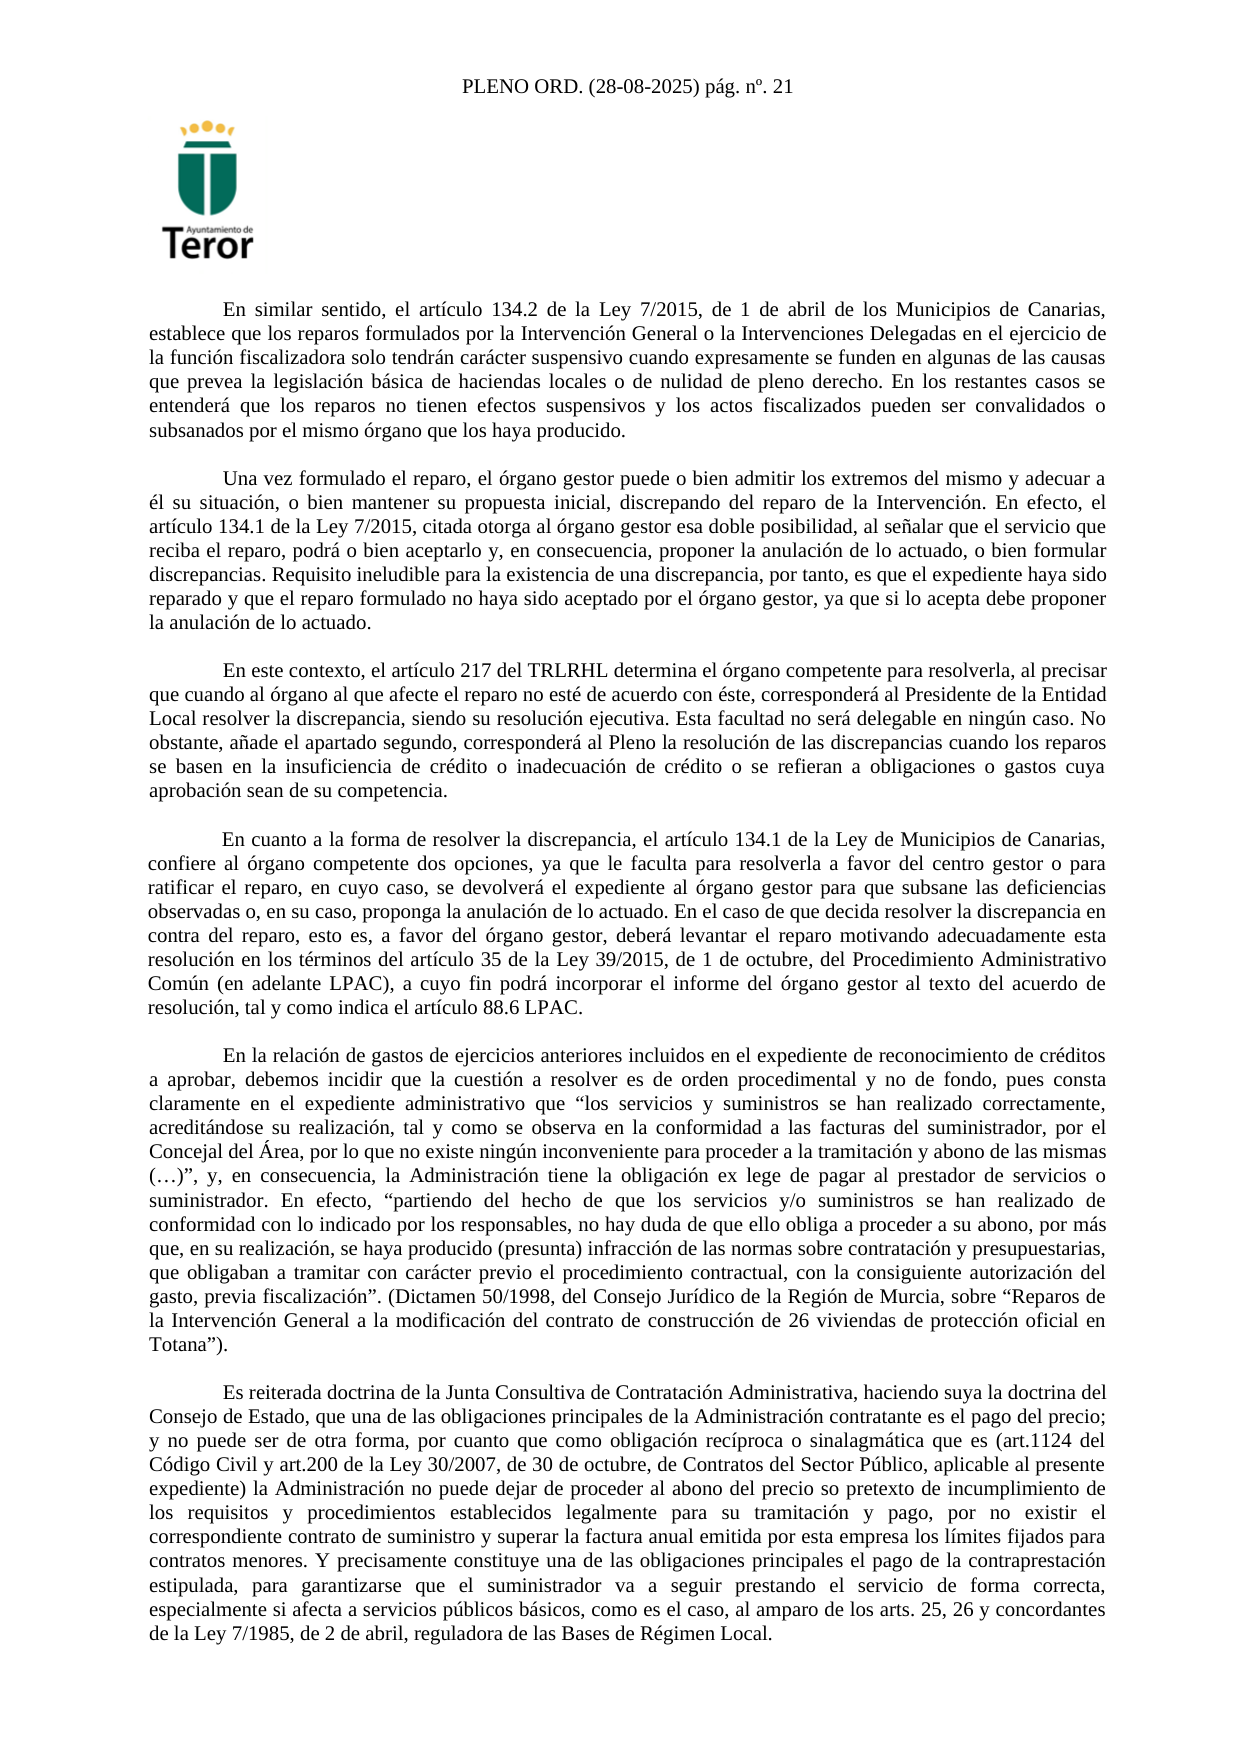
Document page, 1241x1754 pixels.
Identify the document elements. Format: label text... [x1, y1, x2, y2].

text En la relación de gastos de ejercicios anteriores incluidos en el expediente de reconocimiento de créditos a aprobar, debemos incidir que la cuestión a resolver es de orden procedimental y no de fondo, pues consta claramente en el expediente administrativo que “los servicios y suministros se han realizado correctamente, acreditándose su realización, tal y como se observa en la conformidad a las facturas del suministrador, por el Concejal del Área, por lo que no existe ningún inconveniente para proceder a la tramitación y abono de las mismas (…)”, y, en consecuencia, la Administración tiene la obligación ex lege de pagar al prestador de servicios o suministrador. En efecto, “partiendo del hecho de que los servicios y/o suministros se han realizado de conformidad con lo indicado por los responsables, no hay duda de que ello obliga a proceder a su abono, por más que, en su realización, se haya producido (presunta) infracción de las normas sobre contratación y presupuestarias, que obligaban a tramitar con carácter previo el procedimiento contractual, con la consiguiente autorización del gasto, previa fiscalización”. (Dictamen 50/1998, del Consejo Jurídico de la Región de Murcia, sobre “Reparos de la Intervención General a la modificación del contrato de construcción de 26 viviendas de protección oficial en Totana”). [149, 1043, 1108, 1356]
text En similar sentido, el artículo 134.2 de la Ley 7/2015, de 1 de abril de los Municipios de Canarias, establece que los reparos formulados por la Intervención General o la Intervenciones Delegadas en el ejercicio de la función fiscalizadora solo tendrán carácter suspensivo cuando expresamente se funden en algunas de las causas que prevea la legislación básica de haciendas locales o de nulidad de pleno derecho. En los restantes casos se entenderá que los reparos no tienen efectos suspensivos y los actos fiscalizados pueden ser convalidados o subsanados por el mismo órgano que los haya producido. [149, 297, 1108, 442]
text En cuanto a la forma de resolver la discrepancia, el artículo 134.1 de la Ley de Municipios de Canarias, confiere al órgano competente dos opciones, ya que le faculta para resolverla a favor del centro gestor o para ratificar el reparo, en cuyo caso, se devolverá el expediente al órgano gestor para que subsane las deficiencias observadas o, en su caso, proponga la anulación de lo actuado. En el caso de que decida resolver la discrepancia en contra del reparo, esto es, a favor del órgano gestor, deberá levantar el reparo motivando adecuadamente esta resolución en los términos del artículo 35 de la Ley 39/2015, de 1 de octubre, del Procedimiento Administrativo Común (en adelante LPAC), a cuyo fin podrá incorporar el informe del órgano gestor al texto del acuerdo de resolución, tal y como indica el artículo 88.6 LPAC. [148, 827, 1107, 1019]
text En este contexto, el artículo 217 del TRLRHL determina el órgano competente para resolverla, al precisar que cuando al órgano al que afecte el reparo no esté de acuerdo con éste, corresponderá al Presidente de la Entidad Local resolver la discrepancia, siendo su resolución ejecutiva. Esta facultad no será delegable en ningún caso. No obstante, añade el apartado segundo, corresponderá al Pleno la resolución de las discrepancias cuando los reparos se basen en la insuficiencia de crédito o inadecuación de crédito o se refieran a obligaciones o gastos cuya aprobación sean de su competencia. [149, 658, 1108, 802]
text Una vez formulado el reparo, el órgano gestor puede o bien admitir los extremos del mismo y adecuar a él su situación, o bien mantener su propuesta inicial, discrepando del reparo de la Intervención. En efecto, el artículo 134.1 de la Ley 7/2015, citada otorga al órgano gestor esa doble posibilidad, al señalar que el servicio que reciba el reparo, podrá o bien aceptarlo y, en consecuencia, proponer la anulación de lo actuado, o bien formular discrepancias. Requisito ineludible para la existencia de una discrepancia, por tanto, es que el expediente haya sido reparado y que el reparo formulado no haya sido aceptado por el órgano gestor, ya que si lo acepta debe proponer la anulación de lo actuado. [149, 466, 1108, 634]
text Es reiterada doctrina de la Junta Consultiva de Contratación Administrativa, haciendo suya la doctrina del Consejo de Estado, que una de las obligaciones principales de la Administración contratante es el pago del precio; y no puede ser de otra forma, por cuanto que como obligación recíproca o sinalagmática que es (art.1124 del Código Civil y art.200 de la Ley 30/2007, de 30 de octubre, de Contratos del Sector Público, aplicable al presente expediente) la Administración no puede dejar de proceder al abono del precio so pretexto de incumplimiento de los requisitos y procedimientos establecidos legalmente para su tramitación y pago, por no existir el correspondiente contrato de suministro y superar la factura anual emitida por esta empresa los límites fijados para contratos menores. Y precisamente constituye una de las obligaciones principales el pago de la contraprestación estipulada, para garantizarse que el suministrador va a seguir prestando el servicio de forma correcta, especialmente si afecta a servicios públicos básicos, como es el caso, al amparo de los arts. 25, 26 y concordantes de la Ley 7/1985, de 2 de abril, reguladora de las Bases de Régimen Local. [149, 1380, 1108, 1645]
